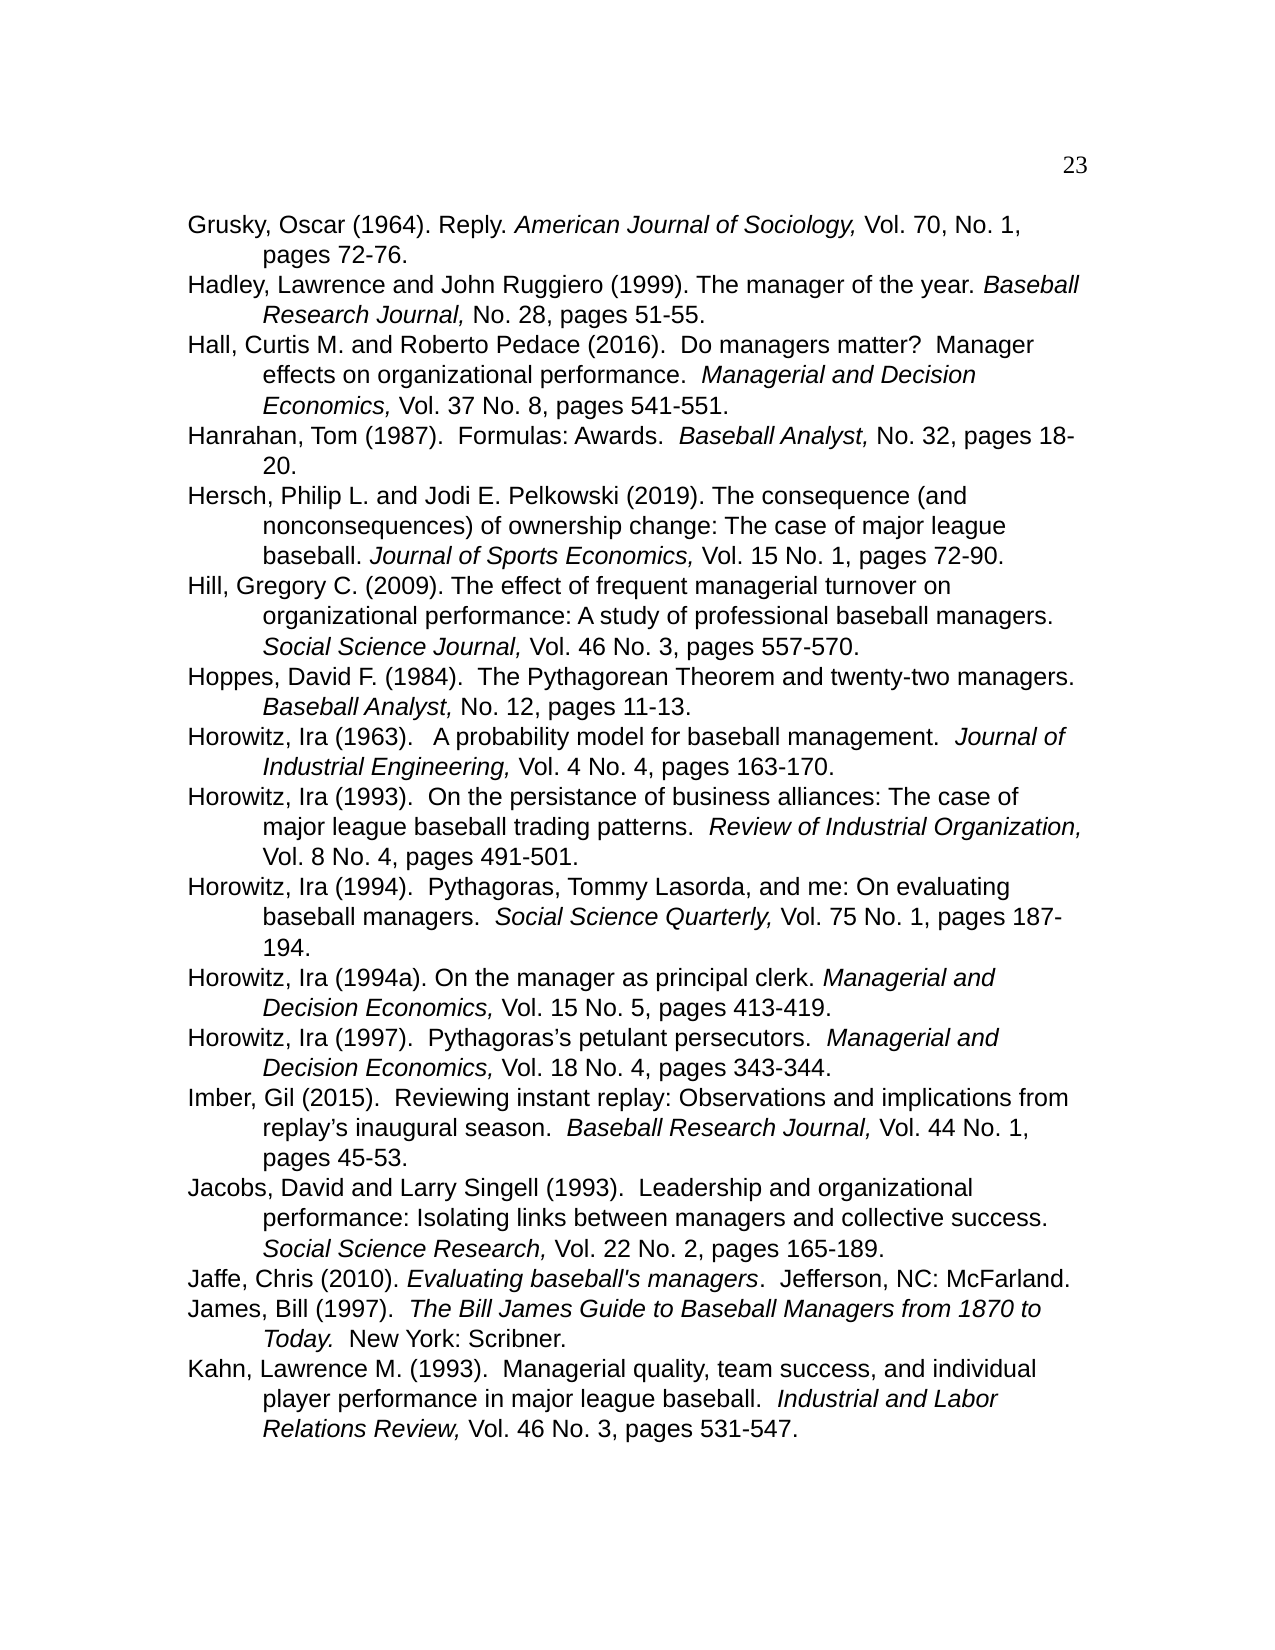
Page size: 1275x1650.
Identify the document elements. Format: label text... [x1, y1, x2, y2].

text James, Bill (1997). The Bill James Guide to Baseball Managers from 1870 to Today. New York: Scribner. [187, 1294, 1087, 1353]
text Horowitz, Ira (1994a). On the manager as principal clerk. Managerial and Decision Economics, Vol. 15 No. 5, pages 413-419. [187, 963, 1087, 1021]
text Horowitz, Ira (1997). Pythagoras’s petulant persecutors. Managerial and Decision Economics, Vol. 18 No. 4, pages 343-344. [187, 1023, 1087, 1082]
text Horowitz, Ira (1993). On the persistance of business alliances: The case of major league baseball trading patterns. Review of Industrial Organization, Vol. 8 No. 4, pages 491-501. [187, 782, 1087, 871]
text Jacobs, David and Larry Singell (1993). Leadership and organizational performance: Isolating links between managers and collective success. Social Science Research, Vol. 22 No. 2, pages 165-189. [187, 1173, 1087, 1262]
text Jaffe, Chris (2010). Evaluating baseball's managers. Jefferson, NC: McFarland. [187, 1264, 1087, 1292]
text Hill, Gregory C. (2009). The effect of frequent managerial turnover on organizational performance: A study of professional baseball managers. Social Science Journal, Vol. 46 No. 3, pages 557-570. [187, 571, 1087, 660]
text Hanrahan, Tom (1987). Formulas: Awards. Baseball Analyst, No. 32, pages 18-20. [187, 421, 1087, 479]
text Horowitz, Ira (1994). Pythagoras, Tommy Lasorda, and me: On evaluating baseball managers. Social Science Quarterly, Vol. 75 No. 1, pages 187-194. [187, 872, 1087, 961]
text Hall, Curtis M. and Roberto Pedace (2016). Do managers matter? Manager effects on organizational performance. Managerial and Decision Economics, Vol. 37 No. 8, pages 541-551. [187, 330, 1087, 419]
text Hoppes, David F. (1984). The Pythagorean Theorem and twenty-two managers. Baseball Analyst, No. 12, pages 11-13. [187, 662, 1087, 720]
text Hadley, Lawrence and John Ruggiero (1999). The manager of the year. Baseball Research Journal, No. 28, pages 51-55. [187, 270, 1087, 329]
text Kahn, Lawrence M. (1993). Managerial quality, team success, and individual player performance in major league baseball. Industrial and Labor Relations Review, Vol. 46 No. 3, pages 531-547. [187, 1354, 1087, 1443]
text Grusky, Oscar (1964). Reply. American Journal of Sociology, Vol. 70, No. 1, pages 72-76. [187, 210, 1087, 269]
text Imber, Gil (2015). Reviewing instant replay: Observations and implications from replay’s inaugural season. Baseball Research Journal, Vol. 44 No. 1, pages 45-53. [187, 1083, 1087, 1172]
text Horowitz, Ira (1963). A probability model for baseball management. Journal of Industrial Engineering, Vol. 4 No. 4, pages 163-170. [187, 722, 1087, 781]
text Hersch, Philip L. and Jodi E. Pelkowski (2019). The consequence (and nonconsequences) of ownership change: The case of major league baseball. Journal of Sports Economics, Vol. 15 No. 1, pages 72-90. [187, 481, 1087, 570]
